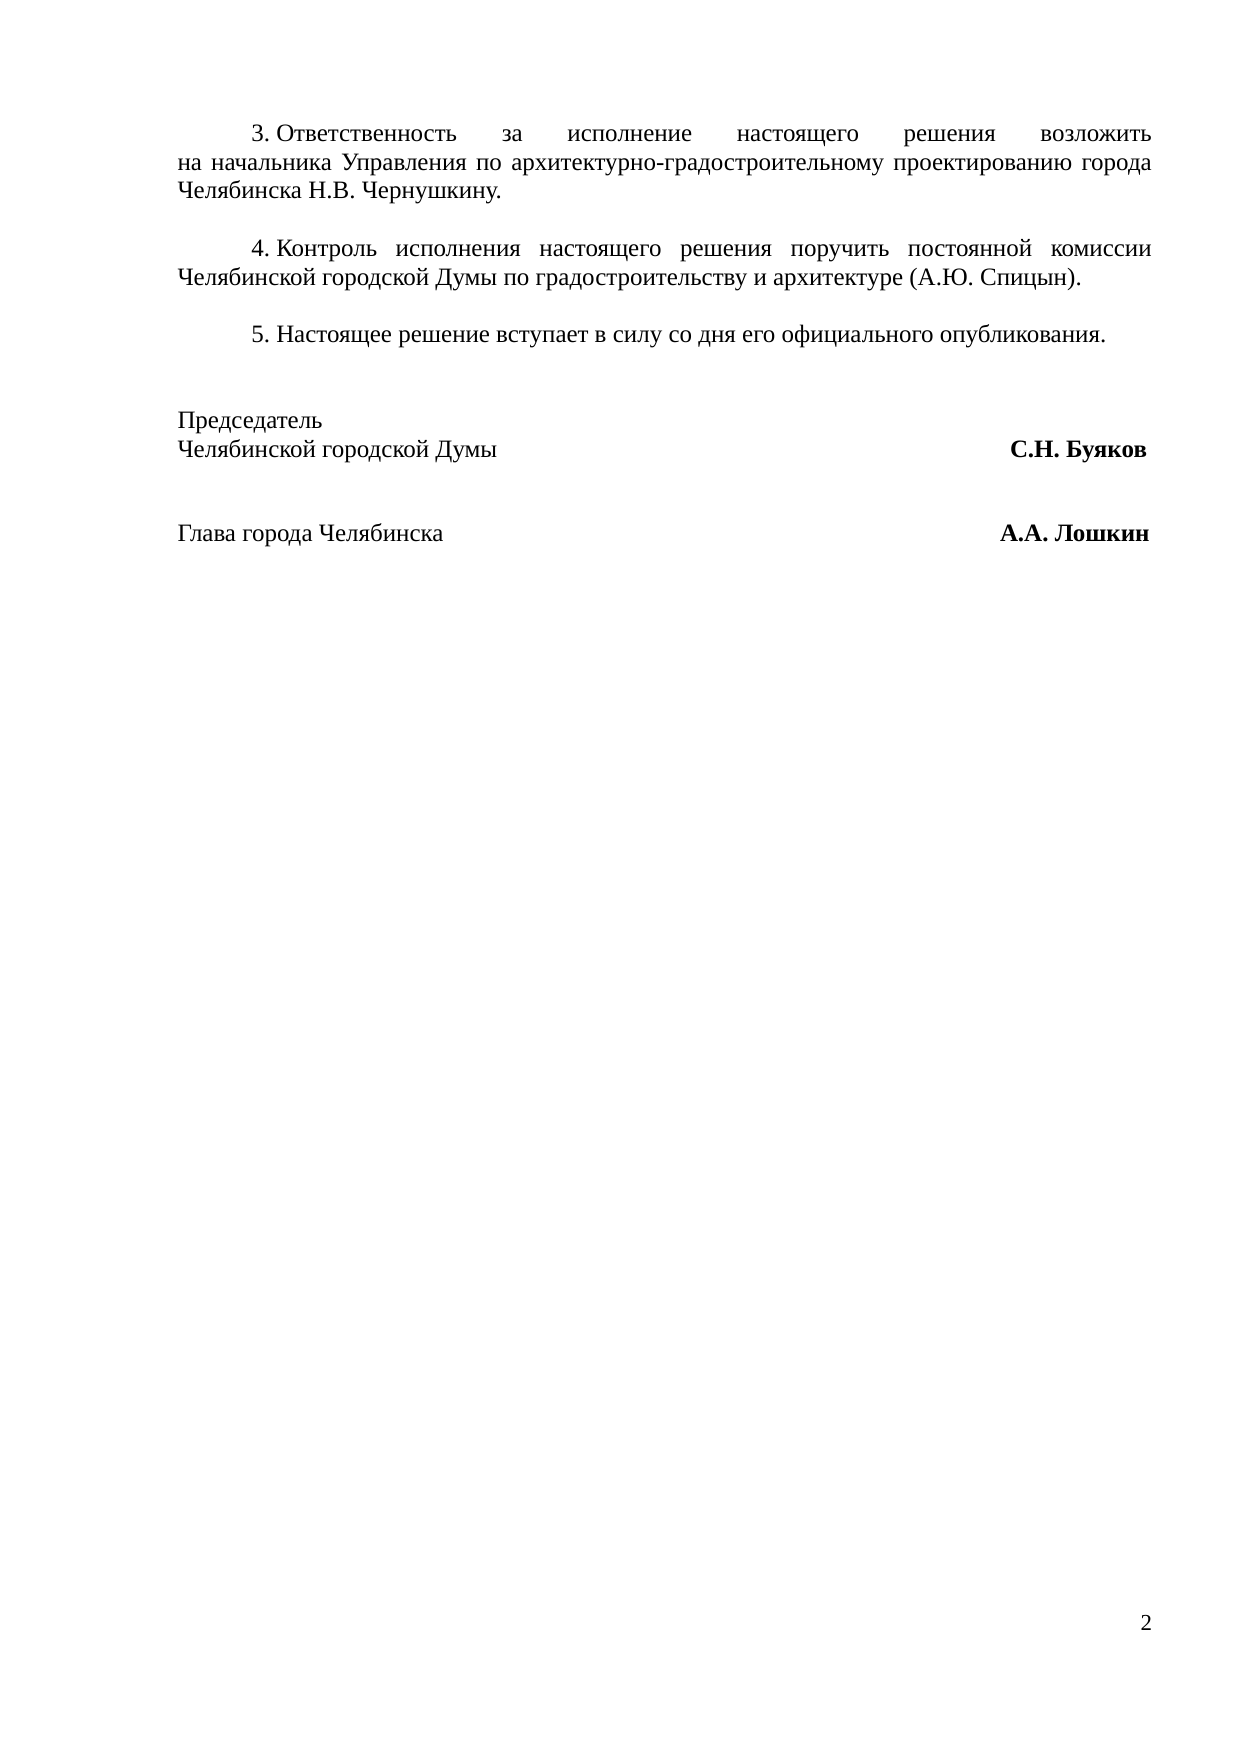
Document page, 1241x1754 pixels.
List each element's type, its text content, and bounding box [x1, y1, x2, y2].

text Глава города Челябинска А.А. Лошкин [177, 518, 1152, 547]
text Челябинской городской Думы С.Н. Буяков [177, 434, 1152, 463]
text 3. Ответственность за исполнение настоящего решения возложить на начальника Управления по архитектурно-градостроительному проектированию города Челябинска Н.В. Чернушкину. [177, 118, 1152, 204]
text 4. Контроль исполнения настоящего решения поручить постоянной комиссии Челябинской городской Думы по градостроительству и архитектуре (А.Ю. Спицын). [177, 233, 1152, 291]
text 5. Настоящее решение вступает в силу со дня его официального опубликования. [177, 319, 1152, 348]
text Председатель [177, 406, 1152, 434]
